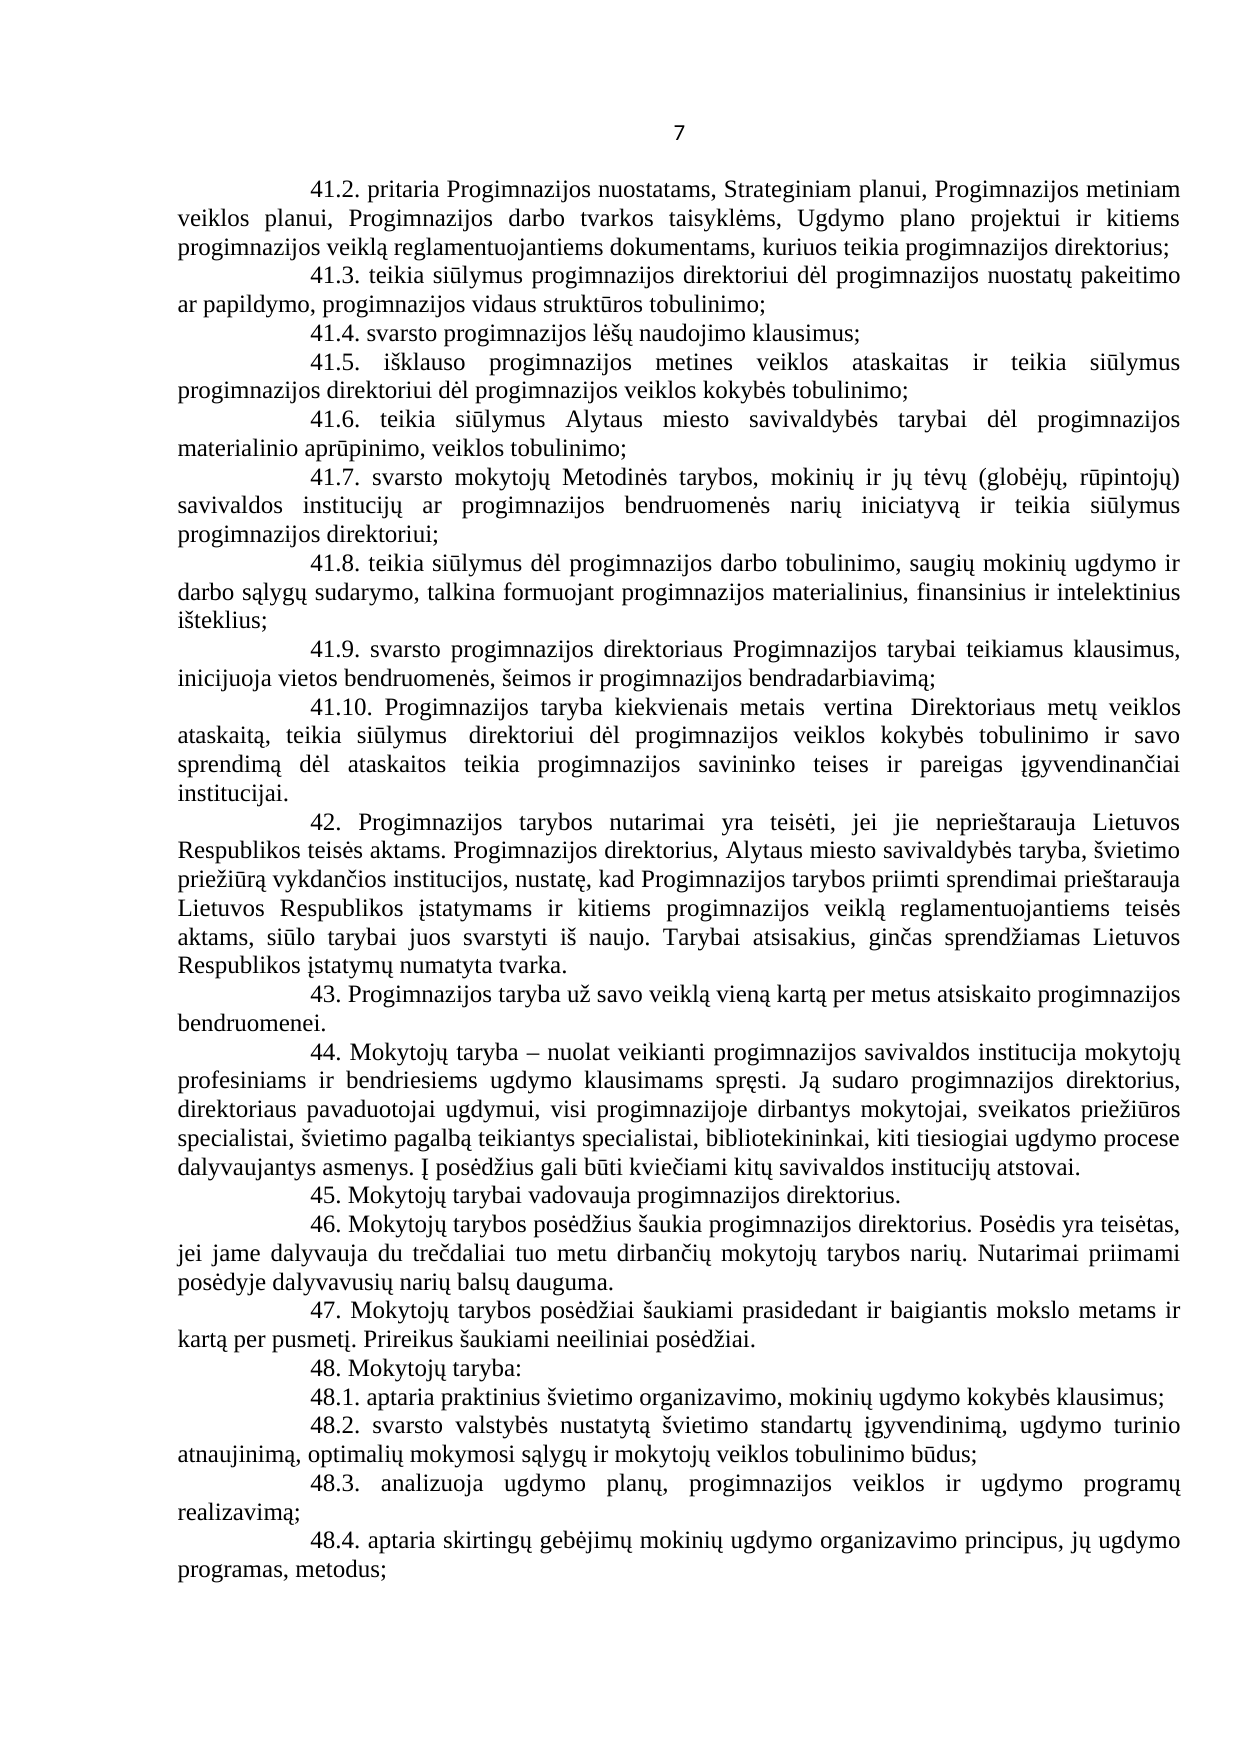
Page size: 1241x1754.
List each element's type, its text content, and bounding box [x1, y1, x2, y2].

text 41.8. teikia siūlymus dėl progimnazijos darbo tobulinimo, saugių mokinių ugdymo ir darbo sąlygų sudarymo, talkina formuojant progimnazijos materialinius, finansinius ir intelektinius išteklius; [177, 548, 1181, 634]
text 48.3. analizuoja ugdymo planų, progimnazijos veiklos ir ugdymo programų realizavimą; [177, 1468, 1181, 1525]
text 41.2. pritaria Progimnazijos nuostatams, Strateginiam planui, Progimnazijos metiniam veiklos planui, Progimnazijos darbo tvarkos taisyklėms, Ugdymo plano projektui ir kitiems progimnazijos veiklą reglamentuojantiems dokumentams, kuriuos teikia progimnazijos direktorius; [177, 174, 1181, 260]
text 41.5. išklauso progimnazijos metines veiklos ataskaitas ir teikia siūlymus progimnazijos direktoriui dėl progimnazijos veiklos kokybės tobulinimo; [177, 347, 1181, 404]
text 48. Mokytojų taryba: [177, 1353, 1181, 1382]
text 44. Mokytojų taryba – nuolat veikianti progimnazijos savivaldos institucija mokytojų profesiniams ir bendriesiems ugdymo klausimams spręsti. Ją sudaro progimnazijos direktorius, direktoriaus pavaduotojai ugdymui, visi progimnazijoje dirbantys mokytojai, sveikatos priežiūros specialistai, švietimo pagalbą teikiantys specialistai, bibliotekininkai, kiti tiesiogiai ugdymo procese dalyvaujantys asmenys. Į posėdžius gali būti kviečiami kitų savivaldos institucijų atstovai. [177, 1037, 1181, 1180]
text 42. Progimnazijos tarybos nutarimai yra teisėti, jei jie neprieštarauja Lietuvos Respublikos teisės aktams. Progimnazijos direktorius, Alytaus miesto savivaldybės taryba, švietimo priežiūrą vykdančios institucijos, nustatę, kad Progimnazijos tarybos priimti sprendimai prieštarauja Lietuvos Respublikos įstatymams ir kitiems progimnazijos veiklą reglamentuojantiems teisės aktams, siūlo tarybai juos svarstyti iš naujo. Tarybai atsisakius, ginčas sprendžiamas Lietuvos Respublikos įstatymų numatyta tvarka. [177, 807, 1181, 979]
text 48.4. aptaria skirtingų gebėjimų mokinių ugdymo organizavimo principus, jų ugdymo programas, metodus; [177, 1525, 1181, 1583]
text 48.1. aptaria praktinius švietimo organizavimo, mokinių ugdymo kokybės klausimus; [177, 1382, 1181, 1410]
text 41.4. svarsto progimnazijos lėšų naudojimo klausimus; [177, 318, 1181, 347]
text 46. Mokytojų tarybos posėdžius šaukia progimnazijos direktorius. Posėdis yra teisėtas, jei jame dalyvauja du trečdaliai tuo metu dirbančių mokytojų tarybos narių. Nutarimai priimami posėdyje dalyvavusių narių balsų dauguma. [177, 1209, 1181, 1295]
text 41.3. teikia siūlymus progimnazijos direktoriui dėl progimnazijos nuostatų pakeitimo ar papildymo, progimnazijos vidaus struktūros tobulinimo; [177, 260, 1181, 318]
text 43. Progimnazijos taryba už savo veiklą vieną kartą per metus atsiskaito progimnazijos bendruomenei. [177, 979, 1181, 1037]
text 41.9. svarsto progimnazijos direktoriaus Progimnazijos tarybai teikiamus klausimus, inicijuoja vietos bendruomenės, šeimos ir progimnazijos bendradarbiavimą; [177, 634, 1181, 692]
text 41.10. Progimnazijos taryba kiekvienais metais vertina Direktoriaus metų veiklos ataskaitą, teikia siūlymus direktoriui dėl progimnazijos veiklos kokybės tobulinimo ir savo sprendimą dėl ataskaitos teikia progimnazijos savininko teises ir pareigas įgyvendinančiai institucijai. [177, 692, 1181, 807]
text 45. Mokytojų tarybai vadovauja progimnazijos direktorius. [177, 1180, 1181, 1209]
text 41.7. svarsto mokytojų Metodinės tarybos, mokinių ir jų tėvų (globėjų, rūpintojų) savivaldos institucijų ar progimnazijos bendruomenės narių iniciatyvą ir teikia siūlymus progimnazijos direktoriui; [177, 462, 1181, 548]
text 48.2. svarsto valstybės nustatytą švietimo standartų įgyvendinimą, ugdymo turinio atnaujinimą, optimalių mokymosi sąlygų ir mokytojų veiklos tobulinimo būdus; [177, 1410, 1181, 1468]
text 41.6. teikia siūlymus Alytaus miesto savivaldybės tarybai dėl progimnazijos materialinio aprūpinimo, veiklos tobulinimo; [177, 404, 1181, 462]
text 47. Mokytojų tarybos posėdžiai šaukiami prasidedant ir baigiantis mokslo metams ir kartą per pusmetį. Prireikus šaukiami neeiliniai posėdžiai. [177, 1295, 1181, 1353]
